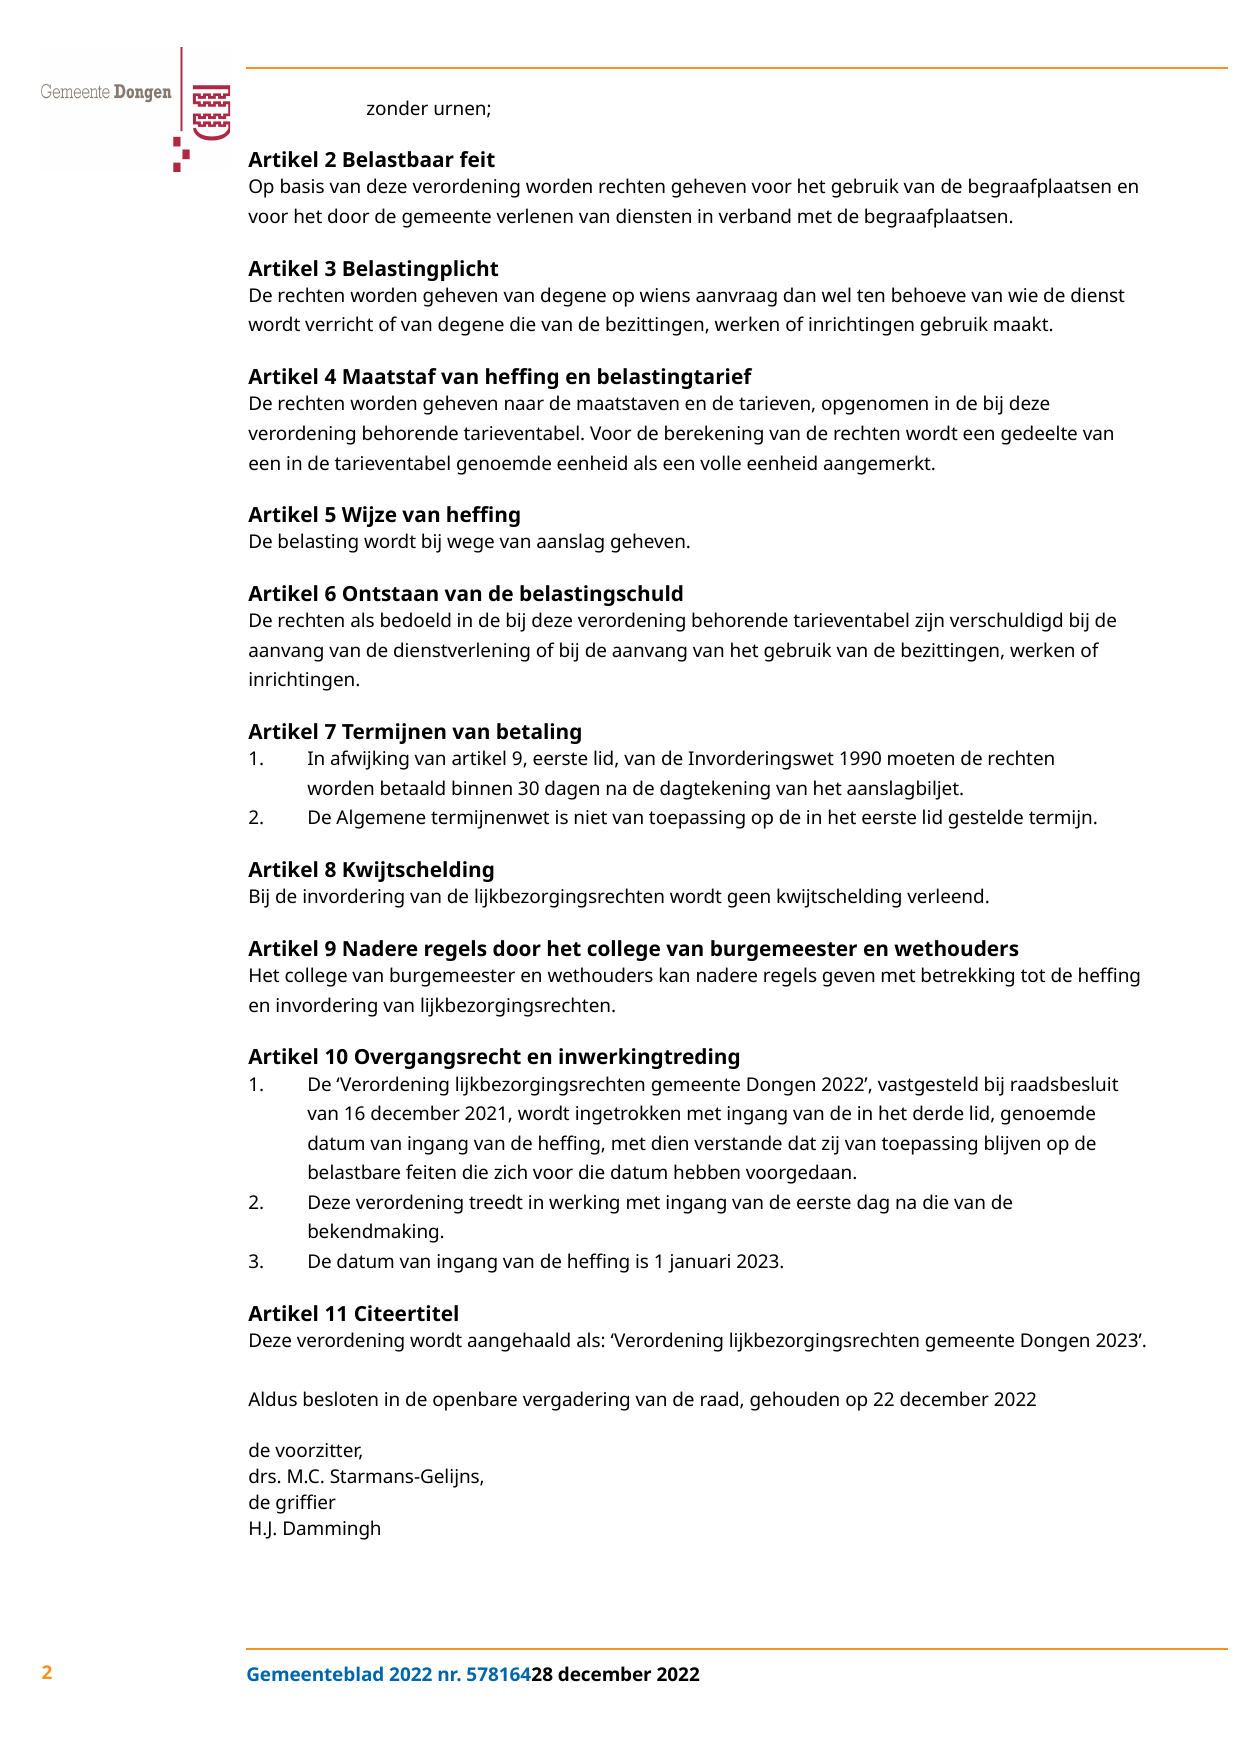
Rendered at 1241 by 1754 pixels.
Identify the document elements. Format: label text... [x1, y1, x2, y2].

picture [41, 47, 231, 172]
text De belasting wordt bij wege van aanslag geheven. [248, 528, 1152, 554]
text De rechten worden geheven van degene op wiens aanvraag dan wel ten behoeve van wie de dienst wordt verricht of van degene die van de bezittingen, werken of inrichtingen gebruik maakt. [248, 282, 1152, 337]
list worden betaald binnen 30 dagen na de dagtekening van het aanslagbiljet. [248, 775, 1152, 801]
text De rechten als bedoeld in de bij deze verordening behorende tarieventabel zijn verschuldigd bij de aanvang van de dienstverlening of bij de aanvang van het gebruik van de bezittingen, werken of inrichtingen. [248, 607, 1152, 692]
text Artikel 8 Kwijtschelding [248, 855, 1152, 883]
text Artikel 4 Maatstaf van heffing en belastingtarief [248, 362, 1152, 391]
text De rechten worden geheven naar de maatstaven en de tarieven, opgenomen in de bij deze verordening behorende tarieventabel. Voor de berekening van de rechten wordt een gedeelte van een in de tarieventabel genoemde eenheid als een volle eenheid aangemerkt. [248, 391, 1152, 475]
list De Algemene termijnenwet is niet van toepassing op de in het eerste lid gestelde termijn. [248, 804, 1152, 830]
text Bij de invordering van de lijkbezorgingsrechten wordt geen kwijtschelding verleend. [248, 883, 1152, 909]
text Artikel 5 Wijze van heffing [248, 500, 1152, 528]
text Op basis van deze verordening worden rechten geheven voor het gebruik van de begraafplaatsen en voor het door de gemeente verlenen van diensten in verband met de begraafplaatsen. [248, 174, 1152, 229]
list De datum van ingang van de heffing is 1 januari 2023. [248, 1248, 1152, 1274]
text H.J. Dammingh [248, 1515, 1152, 1541]
list De ‘Verordening lijkbezorgingsrechten gemeente Dongen 2022’, vastgesteld bij raadsbesluit van 16 december 2021, wordt ingetrokken met ingang van de in het derde lid, genoemde datum van ingang van de heffing, met dien verstande dat zij van toepassing blijven op de belastbare feiten die zich voor die datum hebben voorgedaan. [248, 1071, 1152, 1185]
text Artikel 7 Termijnen van betaling [248, 717, 1152, 745]
list In afwijking van artikel 9, eerste lid, van de Invorderingswet 1990 moeten de rechten [248, 745, 1152, 771]
text Artikel 3 Belastingplicht [248, 254, 1152, 282]
text Deze verordening wordt aangehaald als: ‘Verordening lijkbezorgingsrechten gemeente Dongen 2023’. [248, 1327, 1152, 1353]
text drs. M.C. Starmans-Gelijns, [248, 1463, 1152, 1489]
text Artikel 2 Belastbaar feit [248, 145, 1152, 174]
list zonder urnen; [307, 95, 1152, 121]
text Artikel 11 Citeertitel [248, 1299, 1152, 1327]
text Het college van burgemeester en wethouders kan nadere regels geven met betrekking tot de heffing en invordering van lijkbezorgingsrechten. [248, 962, 1152, 1018]
text Artikel 6 Ontstaan van de belastingschuld [248, 579, 1152, 607]
text Artikel 9 Nadere regels door het college van burgemeester en wethouders [248, 934, 1152, 962]
text de voorzitter, [248, 1438, 1152, 1463]
text de griffier [248, 1489, 1152, 1515]
list Deze verordening treedt in werking met ingang van de eerste dag na die van de bekendmaking. [248, 1189, 1152, 1244]
text Artikel 10 Overgangsrecht en inwerkingtreding [248, 1042, 1152, 1071]
text Aldus besloten in de openbare vergadering van de raad, gehouden op 22 december 2022 [248, 1386, 1152, 1412]
